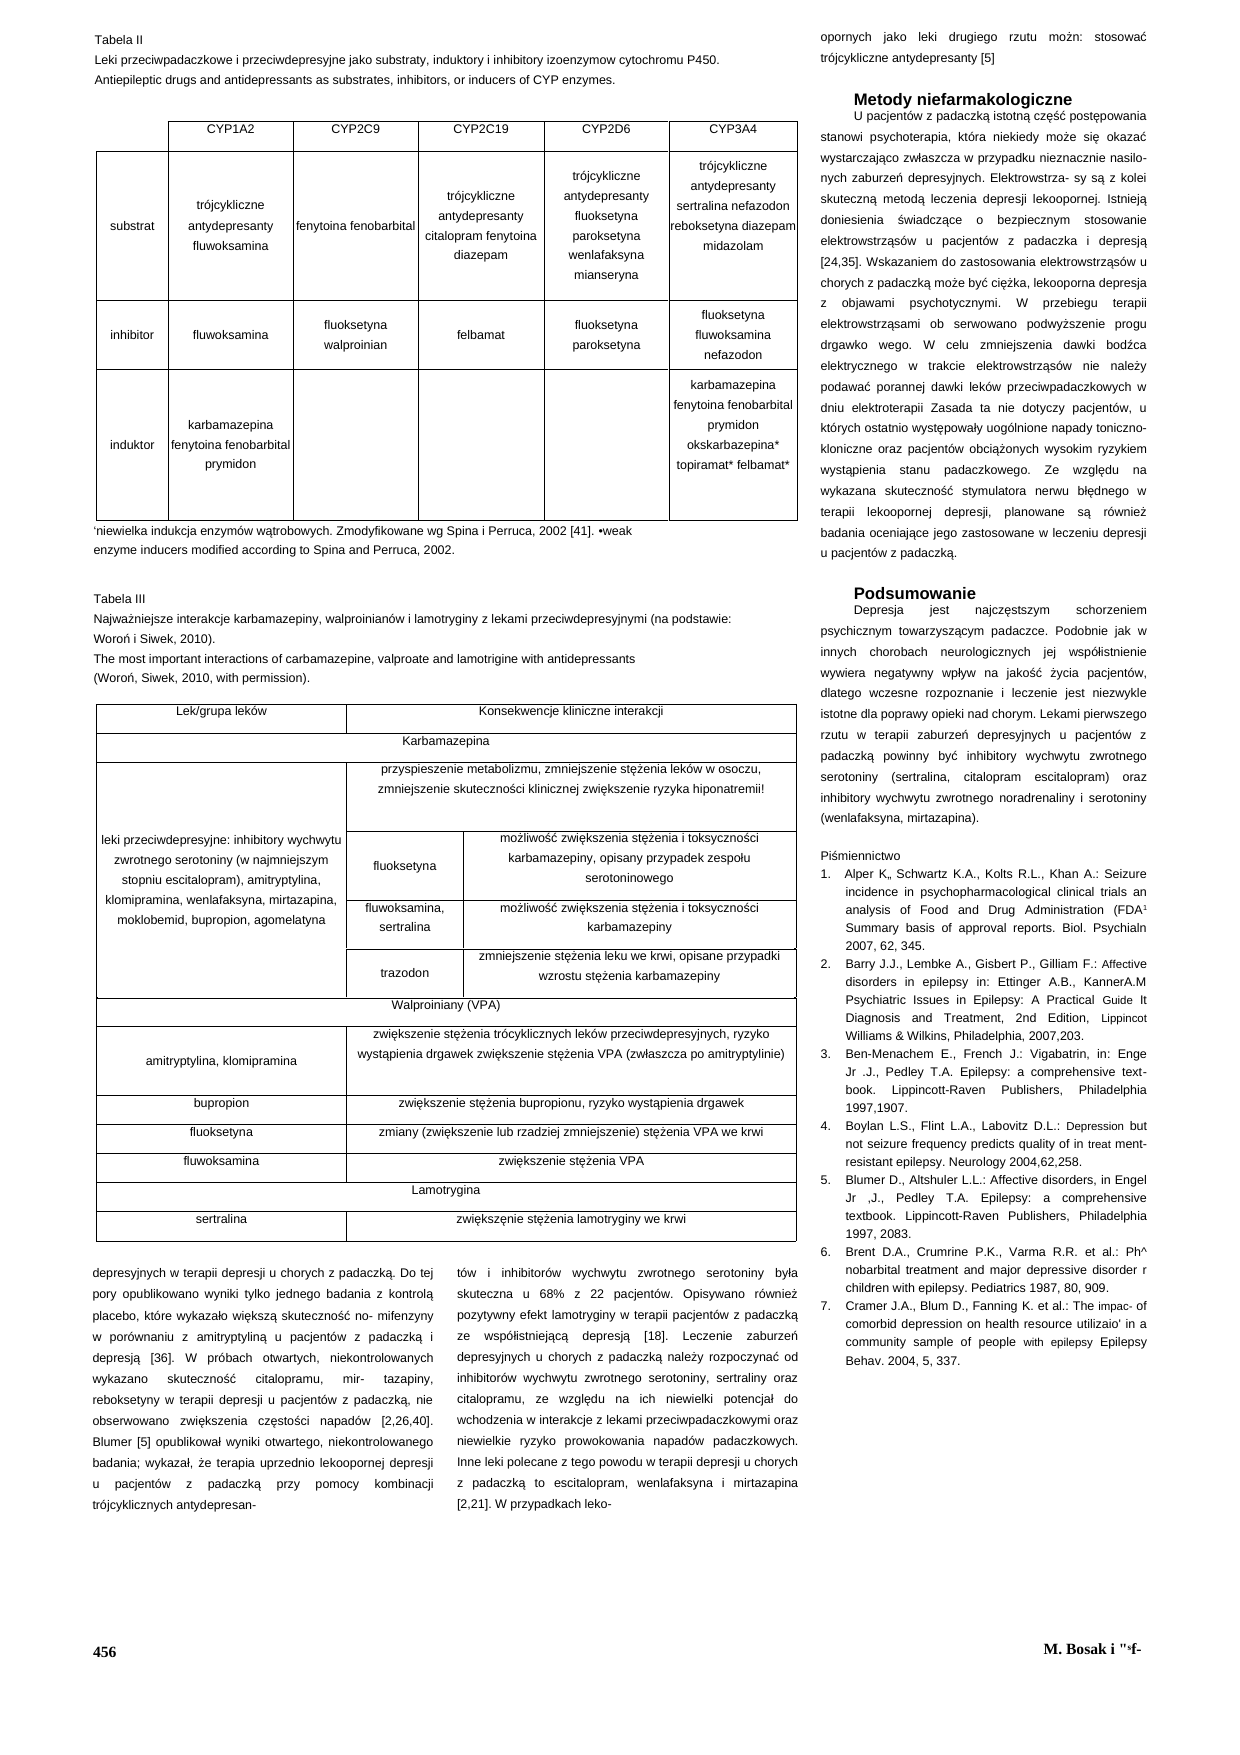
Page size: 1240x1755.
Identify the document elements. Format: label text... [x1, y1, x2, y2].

text (Woroń, Siwek, 2010, with permission). [93, 671, 751, 686]
list Barry J.J., Lembke A., Gisbert P., Gilliam F.: Affecti­ve disorders in epilepsy in: Ettinger A.B., KannerA.M Psychiatric Issues in Epilepsy: A Practical Guide It Diagnosis and Treatment, 2nd Edition, Lippincot Williams & Wilkins, Philadelphia, 2007,203. [820, 957, 1147, 1043]
table_cell fenytoina fenobarbital [294, 152, 418, 300]
table_cell fluwoksamina [169, 301, 293, 369]
list Boylan L.S., Flint L.A., Labovitz D.L.: Depression but not seizure frequency predicts quality of in treat ment-resistant epilepsy. Neurology 2004,62,258. [820, 1119, 1147, 1169]
table_cell zwiększęnie stężenia lamotryginy we krwi [347, 1212, 796, 1241]
table_cell [545, 370, 668, 520]
text tów i inhibitorów wychwytu zwrotnego serotoniny była skuteczna u 68% z 22 pacjentów. Opisywano również pozytywny efekt lamotryginy w terapii pacjentów z padaczką ze współistniejącą depresją [18]. Leczenie zaburzeń depresyjnych u cho­rych z padaczką należy rozpoczynać od inhibitorów wychwytu zwrotnego serotoniny, sertraliny oraz citalopramu, ze względu na ich niewielki potencjał do wchodzenia w interakcje z lekami przeciwpadaczkowymi oraz niewielkie ryzyko prowokowania na­padów padaczkowych. Inne leki polecane z tego powodu w terapii depresji u chorych z padaczką to escitalopram, wenlafaksyna i mirtazapina [2,21]. W przypadkach leko- [457, 1266, 798, 1511]
text Piśmiennictwo [820, 848, 1147, 863]
table_cell Lamotrygina [97, 1183, 796, 1211]
text opornych jako leki drugiego rzutu możn: stosować trójcykliczne antydepresanty [5] [820, 29, 1147, 66]
table_cell induktor [97, 370, 168, 520]
text The most important interactions of carbamazepine, valproate and lamotrigine with antidepressants [93, 651, 751, 666]
table_cell fluoksetyna paroksetyna [545, 301, 668, 369]
table_cell [419, 370, 544, 520]
table_cell substrat [97, 152, 168, 300]
text ‘niewielka indukcja enzymów wątrobowych. Zmodyfikowane wg Spina i Perruca, 2002 [41]. •weak enzyme inducers modified according to Spina and Perruca, 2002. [93, 523, 651, 557]
text Tabela II [94, 33, 801, 47]
table_cell zmiany (zwiększenie lub rzadziej zmniejszenie) stężenia VPA we krwi [347, 1125, 796, 1153]
text U pacjentów z padaczką istotną część postępowania stanowi psychoterapia, która niekiedy może się okazać wystarczająco zwłaszcza w przypadku nieznacznie nasilo­nych zaburzeń depresyjnych. Elektrowstrza- sy są z kolei skuteczną metodą leczenia depresji lekoopornej. Istnieją doniesienia świadczące o bezpiecznym stosowanie elektrowstrząsów u pacjentów z padaczka i depresją [24,35]. Wskazaniem do za­stosowania elektrowstrząsów u chorych z padaczką może być ciężka, lekooporna depresja z objawami psychotycznymi. W przebiegu terapii elektrowstrząsami ob serwowano podwyższenie progu drgawko wego. W celu zmniejszenia dawki bodźca elektrycznego w trakcie elektrowstrząsów nie należy podawać porannej dawki leków przeciwpadaczkowych w dniu elektroterapii Zasada ta nie dotyczy pacjentów, u których ostatnio występowały uogólnione napady toniczno-kloniczne oraz pacjentów obciążo­nych wysokim ryzykiem wystąpienia stanu padaczkowego. Ze względu na wykazana skuteczność stymulatora nerwu błędnego w terapii lekoopornej depresji, planowane są również badania oceniające jego zasto­sowane w leczeniu depresji u pacjentów z padaczką. [820, 108, 1147, 560]
list Blumer D., Altshuler L.L.: Affective disorders, in Engel Jr ,J., Pedley T.A. Epilepsy: a comprehensive textbook. Lippincott-Raven Publishers, Philadelphia 1997, 2083. [820, 1173, 1147, 1241]
list Alper K„ Schwartz K.A., Kolts R.L., Khan A.: Seizu­re incidence in psychopharmacological clinical trials an analysis of Food and Drug Administration (FDA1 Summary basis of approval reports. Biol. Psychialn 2007, 62, 345. [820, 867, 1147, 953]
table_cell trójcykliczne antydepresanty fluwoksamina [169, 152, 293, 300]
table_header CYP2D6 [545, 122, 668, 151]
table_cell fluoksetyna [97, 1125, 346, 1153]
text Antiepileptic drugs and antidepressants as substrates, inhibitors, or inducers of CYP enzymes. [94, 72, 801, 87]
table_cell leki przeciwdepresyjne: inhibitory wychwytu zwrotnego serotoniny (w najmniejszym stopniu escitalopram), amitryptylina, klomipramina, wenlafaksyna, mirtazapina, moklobemid, bupropion, agomelatyna [97, 763, 346, 997]
table_cell możliwość zwiększenia stężenia i toksyczności karbamazepiny, opisany przypadek zespołu serotoninowego [464, 832, 796, 900]
table_header [96, 121, 168, 151]
text M. Bosak i "sf- [1043, 1640, 1146, 1658]
table_header Konsekwencje kliniczne interakcji [347, 705, 796, 733]
table_cell zwiększenie stężenia bupropionu, ryzyko wystąpienia drgawek [347, 1096, 796, 1124]
subtitle Podsumowanie [820, 583, 1147, 603]
table_cell sertralina [97, 1212, 346, 1241]
table_header CYP3A4 [670, 122, 797, 151]
table_cell trójcykliczne antydepresanty citalopram fenytoina diazepam [419, 152, 544, 300]
text Depresja jest najczęstszym schorze­niem psychicznym towarzyszącym pa­daczce. Podobnie jak w innych chorobach neurologicznych jej współistnienie wywiera negatywny wpływ na jakość życia pacjen­tów, dlatego wczesne rozpoznanie i leczenie jest niezwykle istotne dla poprawy opieki nad chorym. Lekami pierwszego rzutu w terapii zaburzeń depresyjnych u pacjentów z padaczką powinny być inhibitory wychwytu zwrotnego serotoniny (sertralina, citalopram escitalopram) oraz inhibitory wychwytu zwrotnego noradrenaliny i serotoniny (we­nlafaksyna, mirtazapina). [820, 603, 1147, 825]
table_cell trazodon [347, 950, 463, 997]
table_cell trójcykliczne antydepresanty sertralina nefazodon reboksetyna diazepam midazolam [670, 152, 797, 300]
table_cell możliwość zwiększenia stężenia i toksyczności karbamazepiny [464, 901, 796, 948]
table_cell fluwoksamina [97, 1154, 346, 1182]
table_cell inhibitor [97, 301, 168, 369]
table_cell fluwoksamina, sertralina [347, 901, 463, 948]
table_cell trójcykliczne antydepresanty fluoksetyna paroksetyna wenlafaksyna mianseryna [545, 152, 668, 300]
text Tabela III [93, 592, 751, 606]
table_cell fluoksetyna [347, 832, 463, 900]
subtitle Metody niefarmakologiczne [820, 89, 1147, 108]
table_cell [294, 370, 418, 520]
table_header Lek/grupa leków [97, 705, 346, 733]
list Cramer J.A., Blum D., Fanning K. et al.: The impac- of comorbid depression on health resource utilizaio' in a community sample of people with epilepsy Epilepsy Behav. 2004, 5, 337. [820, 1299, 1147, 1367]
table_cell karbamazepina fenytoina fenobarbital prymidon [169, 370, 293, 520]
list Brent D.A., Crumrine P.K., Varma R.R. et al.: Ph^ nobarbital treatment and major depressive disorder r children with epilepsy. Pediatrics 1987, 80, 909. [820, 1245, 1147, 1295]
list Ben-Menachem E., French J.: Vigabatrin, in: Enge Jr .J., Pedley T.A. Epilepsy: a comprehensive text­book. Lippincott-Raven Publishers, Philadelphia 1997,1907. [820, 1047, 1147, 1115]
text 456 [93, 1643, 122, 1661]
table_header CYP2C19 [419, 122, 544, 151]
table_header CYP1A2 [169, 122, 293, 151]
table_cell karbamazepina fenytoina fenobarbital prymidon okskarbazepina* topiramat* felbamat* [670, 370, 797, 520]
table_cell fluoksetyna fluwoksamina nefazodon [670, 301, 797, 369]
text Najważniejsze interakcje karbamazepiny, walproinianów i lamotryginy z lekami przeciwdepresyjnymi (na podstawie: Woroń i Siwek, 2010). [93, 611, 751, 646]
table_cell amitryptylina, klomipramina [97, 1027, 346, 1095]
table_cell zwiększenie stężenia trócyklicznych leków przeciwdepresyjnych, ryzyko wystąpienia drgawek zwiększenie stężenia VPA (zwłaszcza po amitryptylinie) [347, 1027, 796, 1095]
table_cell bupropion [97, 1096, 346, 1124]
table_cell fluoksetyna walproinian [294, 301, 418, 369]
table_cell Karbamazepina [97, 734, 796, 762]
table_cell przyspieszenie metabolizmu, zmniejszenie stężenia leków w osoczu, zmniejszenie skuteczności klinicznej zwiększenie ryzyka hiponatremii! [347, 763, 796, 831]
table_header CYP2C9 [294, 122, 418, 151]
table_cell felbamat [419, 301, 544, 369]
table_cell zmniejszenie stężenia leku we krwi, opisane przypadki wzrostu stężenia karbamazepiny [464, 950, 796, 997]
text depresyjnych w terapii depresji u chorych z padaczką. Do tej pory opublikowano wyniki tylko jednego badania z kontrolą placebo, które wykazało większą skuteczność no- mifenzyny w porównaniu z amitryptyliną u pacjentów z padaczką i depresją [36]. W próbach otwartych, niekontrolowanych wykazano skuteczność citalopramu, mir- tazapiny, reboksetyny w terapii depresji u pacjentów z padaczką, nie obserwowano zwiększenia częstości napadów [2,26,40]. Blumer [5] opublikował wyniki otwartego, niekontrolowanego badania; wykazał, że terapia uprzednio lekoopornej depresji u pacjentów z padaczką przy pomocy kombinacji trójcyklicznych antydepresan- [92, 1266, 434, 1512]
text Leki przeciwpadaczkowe i przeciwdepresyjne jako substraty, induktory i inhibitory izoenzymow cytochromu P450. [94, 52, 801, 67]
table_cell zwiększenie stężenia VPA [347, 1154, 796, 1182]
table_cell Walproiniany (VPA) [97, 999, 796, 1026]
